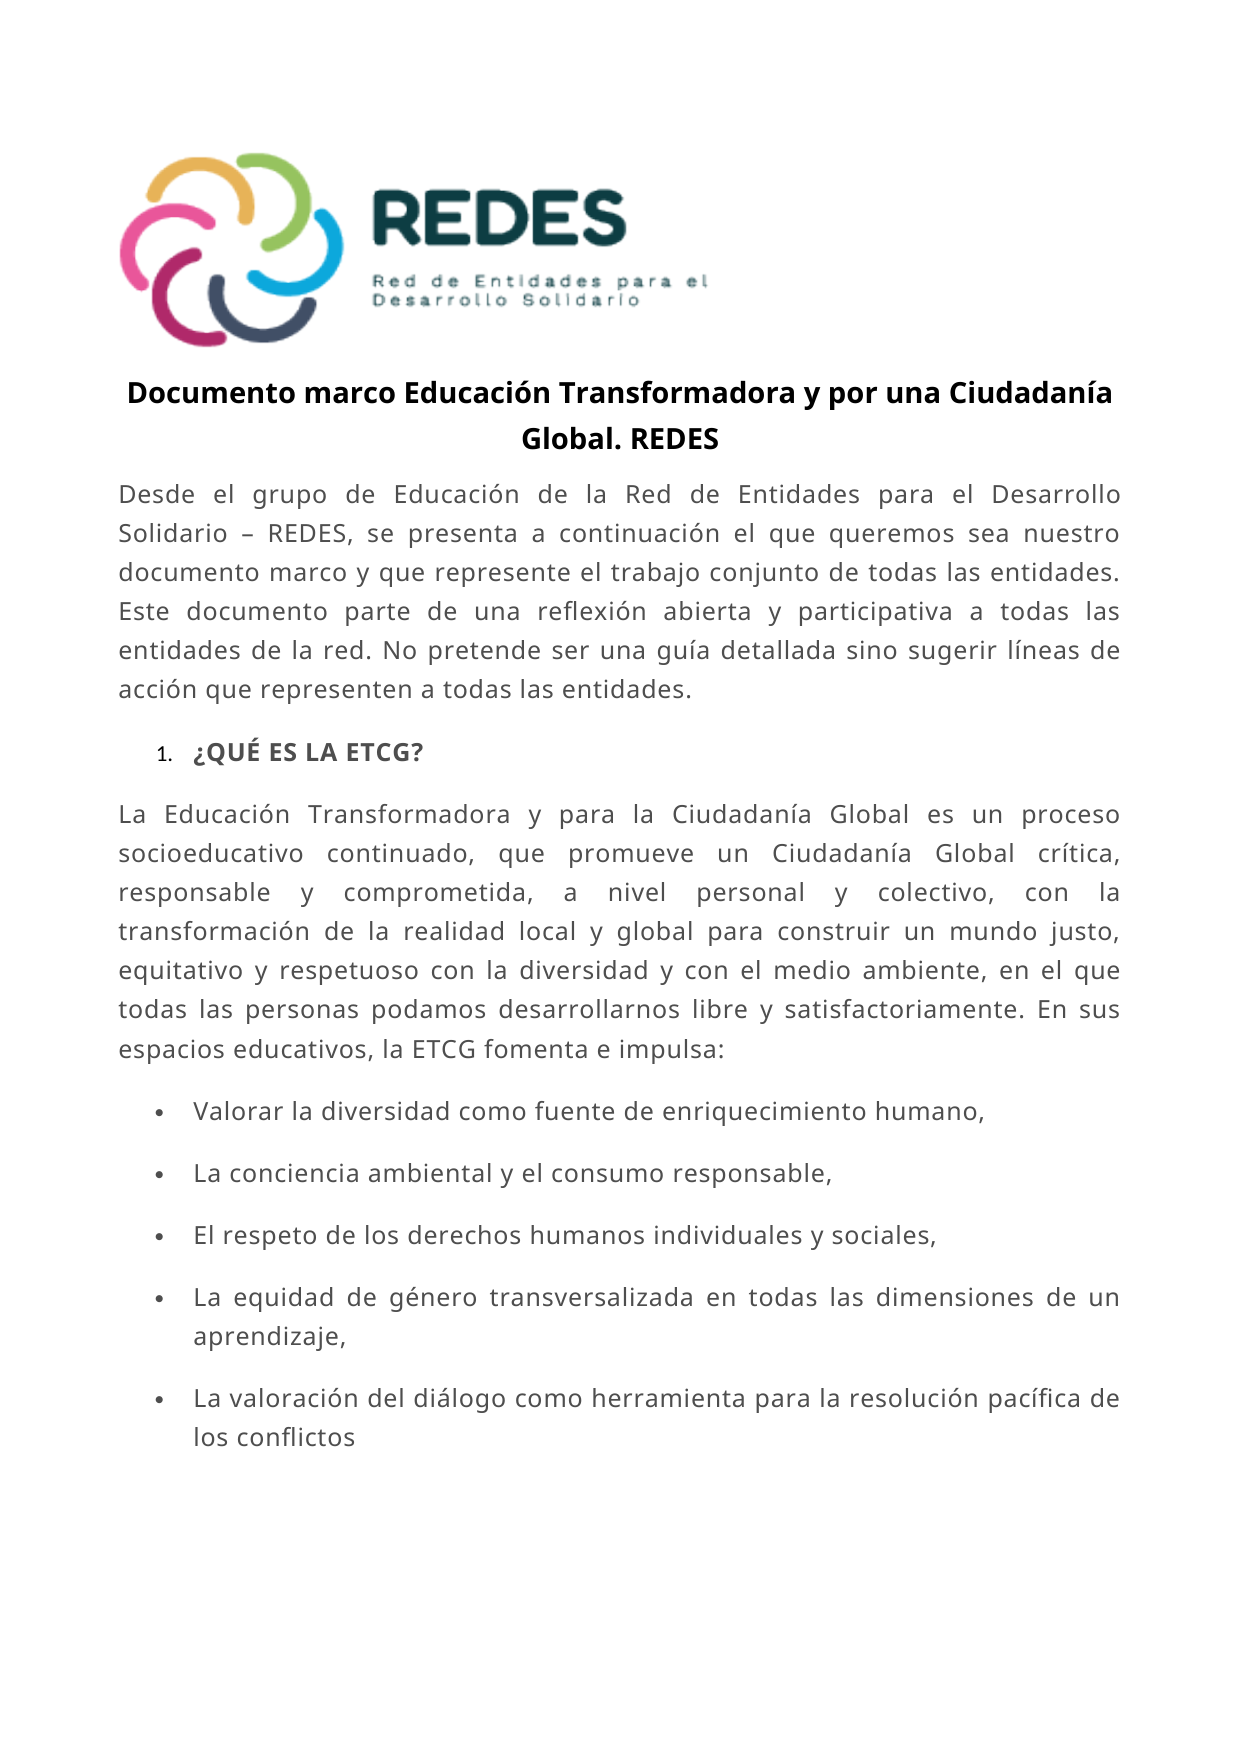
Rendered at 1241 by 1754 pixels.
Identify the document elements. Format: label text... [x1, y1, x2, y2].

list El respeto de los derechos humanos individuales y sociales, [156, 1217, 1122, 1252]
text La Educación Transformadora y para la Ciudadanía Global es un proceso socioeducativo continuado, que promueve un Ciudadanía Global crítica, responsable y comprometida, a nivel personal y colectivo, con la transformación de la realidad local y global para construir un mundo justo, equitativo y respetuoso con la diversidad y con el medio ambiente, en el que todas las personas podamos desarrollarnos libre y satisfactoriamente. En sus espacios educativos, la ETCG fomenta e impulsa: [118, 796, 1122, 1065]
subtitle Documento marco Educación Transformadora y por una Ciudadanía Global. REDES [118, 372, 1122, 458]
list ¿QUÉ ES LA ETCG? [156, 734, 1122, 768]
list La equidad de género transversalizada en todas las dimensiones de un aprendizaje, [156, 1279, 1122, 1353]
list La valoración del diálogo como herramienta para la resolución pacífica de los conflictos [156, 1381, 1122, 1454]
text Desde el grupo de Educación de la Red de Entidades para el Desarrollo Solidario – REDES, se presenta a continuación el que queremos sea nuestro documento marco y que represente el trabajo conjunto de todas las entidades. Este documento parte de una reflexión abierta y participativa a todas las entidades de la red. No pretende ser una guía detallada sino sugerir líneas de acción que representen a todas las entidades. [118, 476, 1122, 706]
list Valorar la diversidad como fuente de enriquecimiento humano, [156, 1093, 1122, 1127]
list La conciencia ambiental y el consumo responsable, [156, 1155, 1122, 1189]
